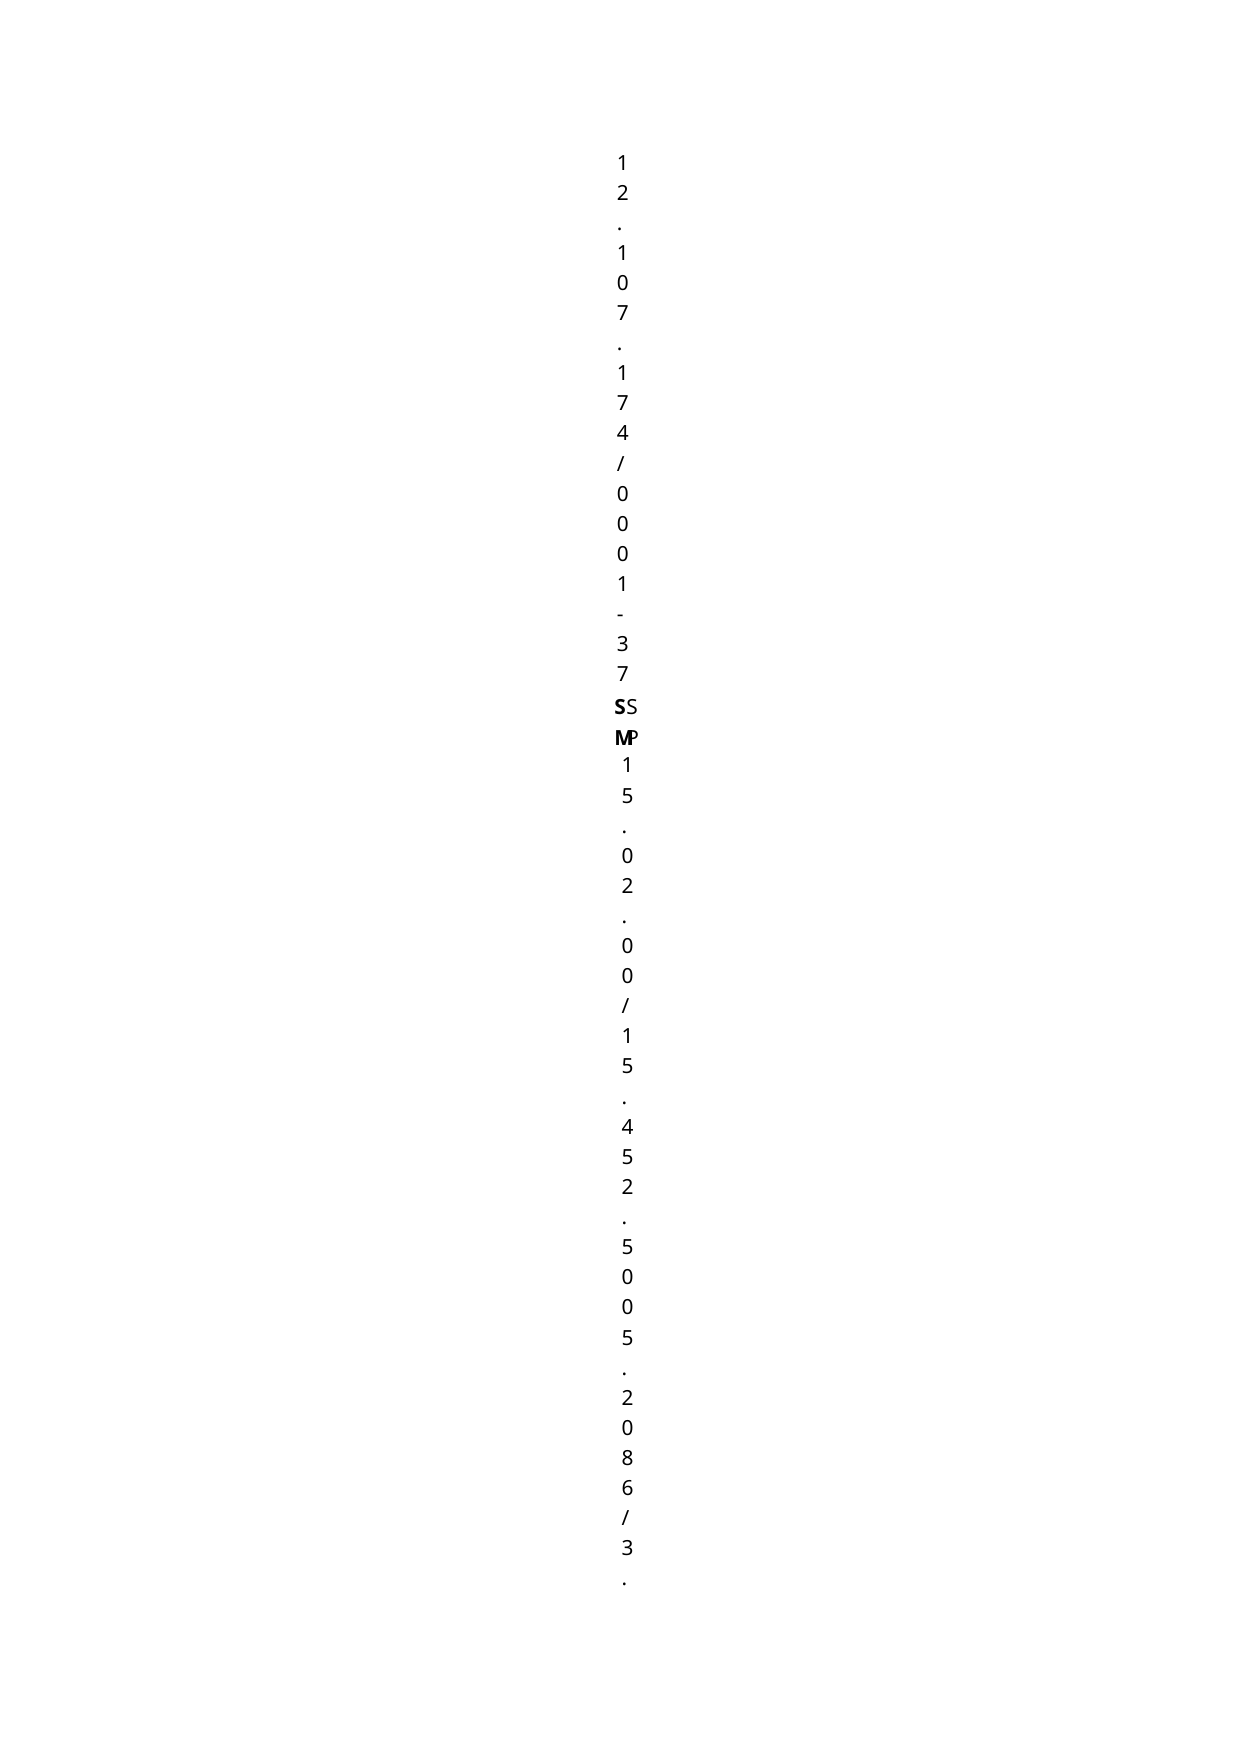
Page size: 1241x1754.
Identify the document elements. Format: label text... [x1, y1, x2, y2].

table_cell MODALIDADE: [607, 720, 619, 751]
table_cell 12.107.174/0001-37 [609, 148, 633, 689]
table_cell SECRETARIA: [607, 689, 619, 720]
table_cell DOTAÇÃO: [607, 751, 614, 1592]
table_cell 15.02.00/15.452.5005.2086/3. [614, 751, 633, 1592]
